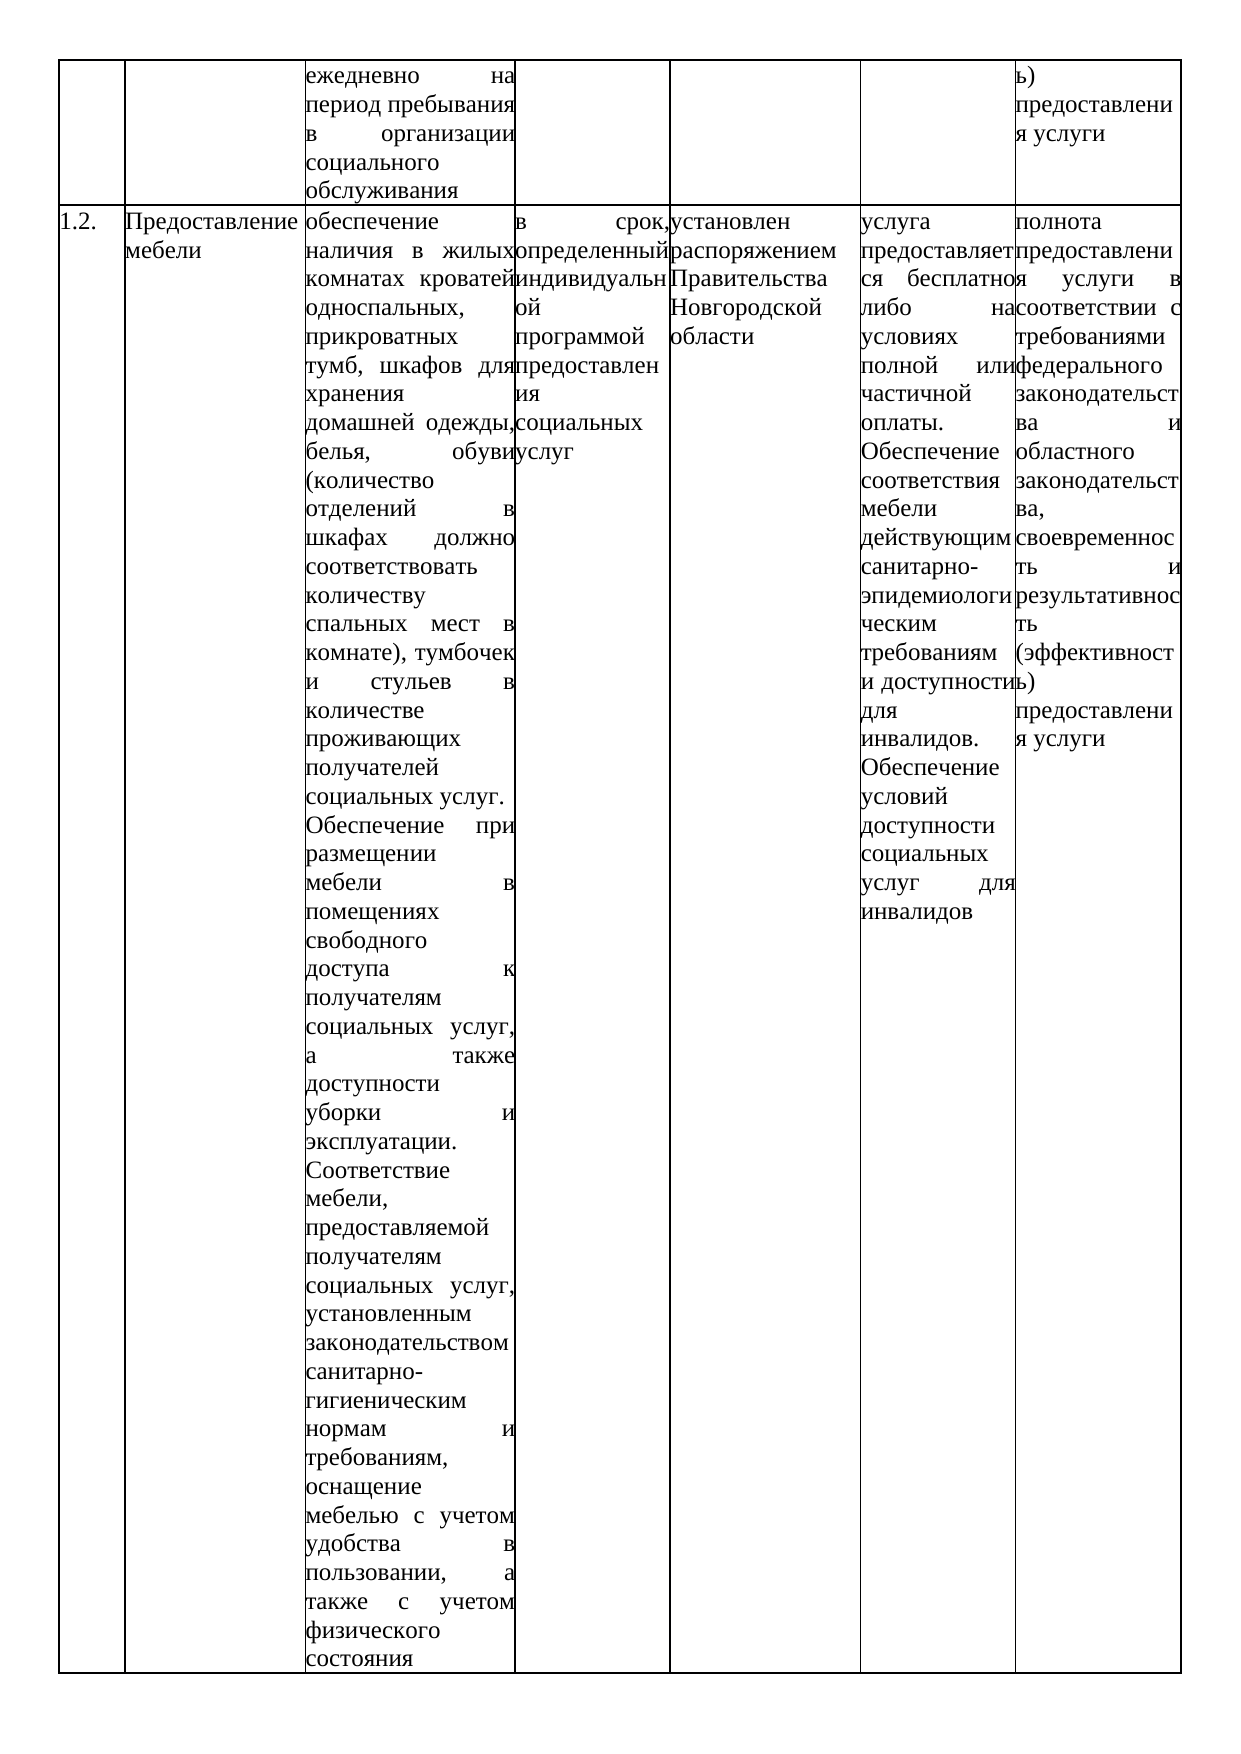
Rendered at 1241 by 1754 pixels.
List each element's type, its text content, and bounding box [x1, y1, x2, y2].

table_cell [516, 61, 669, 204]
table_cell [60, 61, 124, 204]
table_cell Предоставление мебели [126, 206, 305, 1672]
table_cell ежедневно на период пребывания в организации социального обслуживания [306, 61, 514, 204]
table_cell ь) предоставления услуги [1016, 61, 1180, 204]
table_cell 1.2. [60, 206, 124, 1672]
table_cell [126, 61, 305, 204]
table_cell установлен распоряжением Правительства Новгородской области [671, 206, 860, 1672]
table_cell в срок, определенный индивидуальной программой предоставления социальных услуг [516, 206, 669, 1672]
table_cell услуга предоставляется бесплатно либо на условиях полной или частичной оплаты. Обеспечение соответствия мебели действующим санитарно-эпидемиологическим требованиям и доступности для инвалидов. Обеспечение условий доступности социальных услуг для инвалидов [861, 206, 1015, 1672]
table_cell обеспечение наличия в жилых комнатах кроватей односпальных, прикроватных тумб, шкафов для хранения домашней одежды, белья, обуви (количество отделений в шкафах должно соответствовать количеству спальных мест в комнате), тумбочек и стульев в количестве проживающих получателей социальных услуг. Обеспечение при размещении мебели в помещениях свободного доступа к получателям социальных услуг, а также доступности уборки и эксплуатации. Соответствие мебели, предоставляемой получателям социальных услуг, установленным законодательством санитарно-гигиеническим нормам и требованиям, оснащение мебелью с учетом удобства в пользовании, а также с учетом физического состояния [306, 206, 514, 1672]
table_cell [671, 61, 860, 204]
table_cell [861, 61, 1015, 204]
table_cell полнота предоставления услуги в соответствии с требованиями федерального законодательства и областного законодательства, своевременность и результативность (эффективность) предоставления услуги [1016, 206, 1180, 1672]
